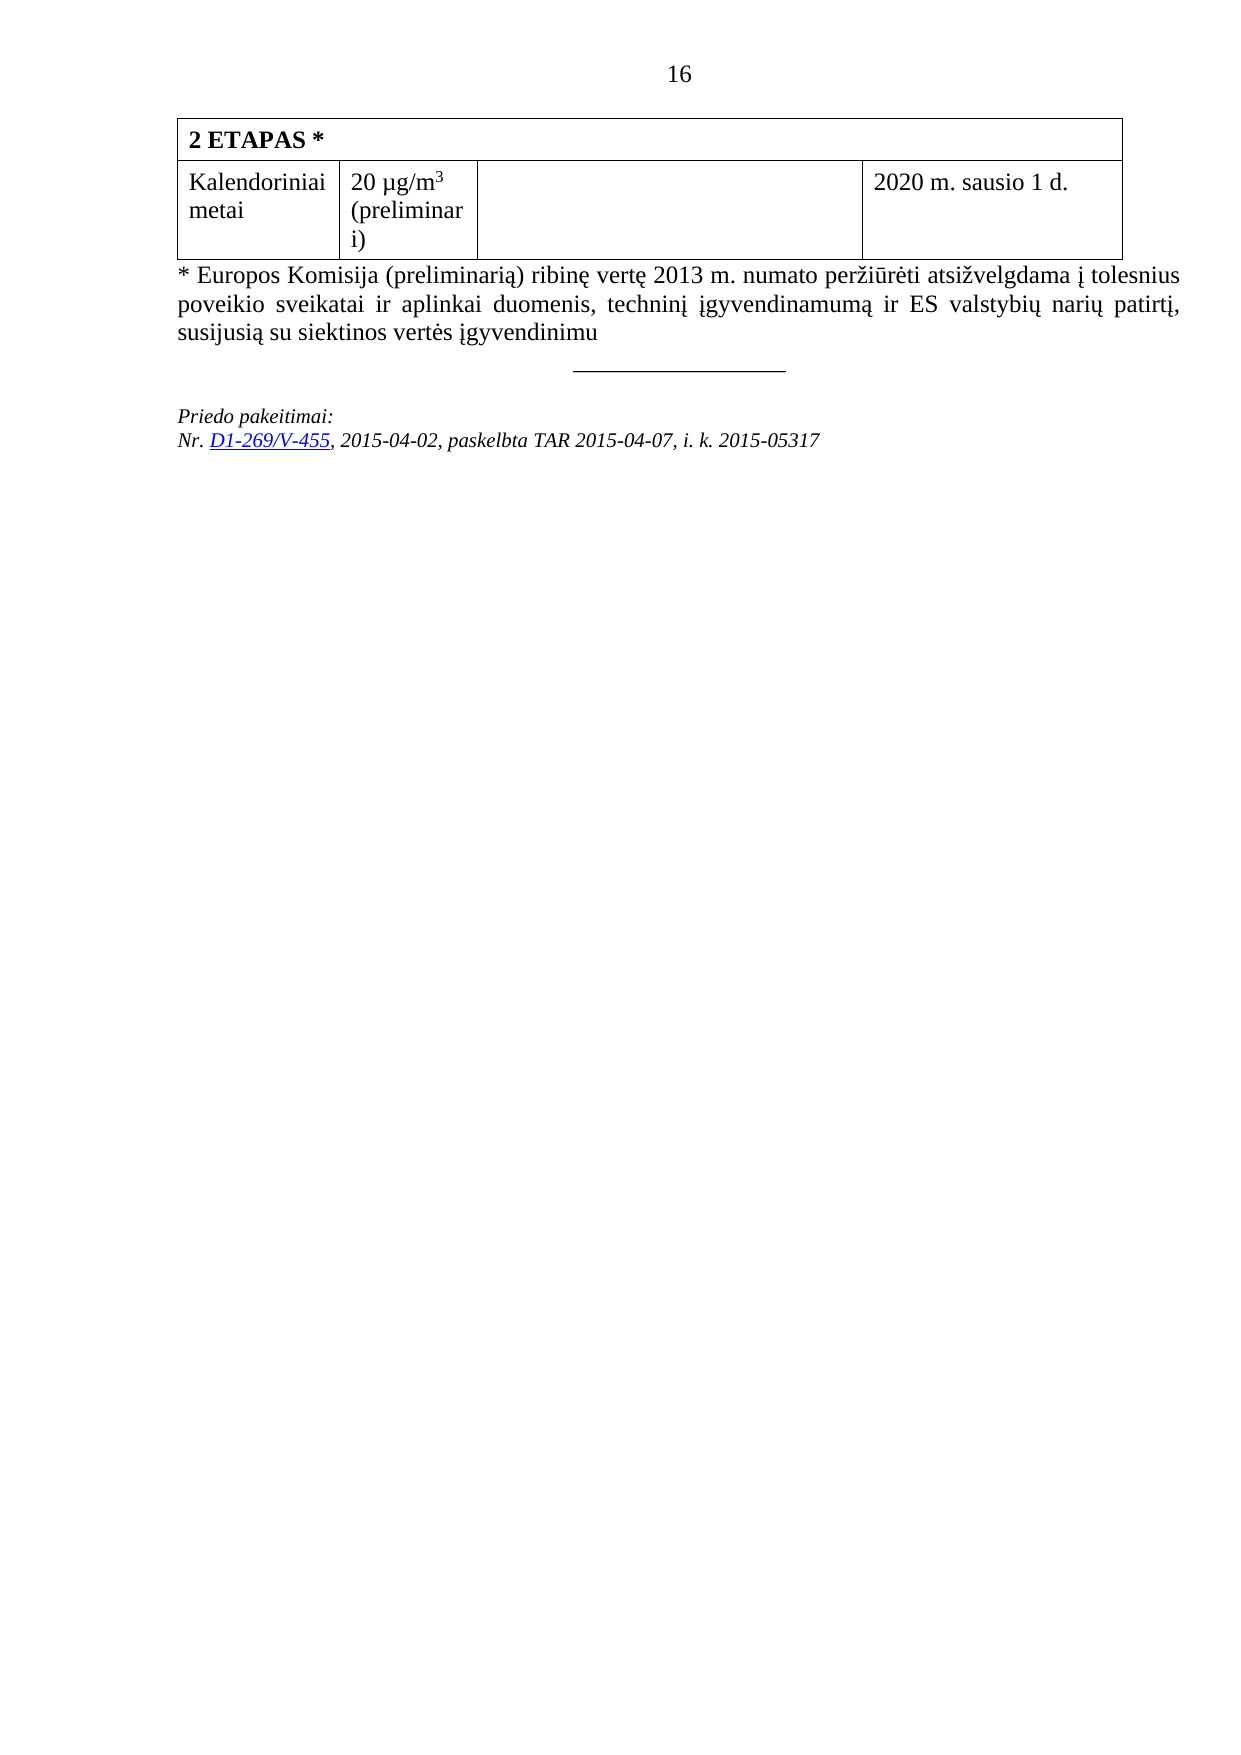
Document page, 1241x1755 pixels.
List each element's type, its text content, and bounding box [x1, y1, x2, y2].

table_cell Kalendoriniai metai [178, 161, 339, 259]
table_cell [478, 161, 862, 259]
table_cell 2 ETAPAS * [178, 119, 1122, 160]
text _________________ [177, 346, 1181, 375]
text * Europos Komisija (preliminarią) ribinę vertę 2013 m. numato peržiūrėti atsižvelgdama į tolesnius poveikio sveikatai ir aplinkai duomenis, techninį įgyvendinamumą ir ES valstybių narių patirtį, susijusią su siektinos vertės įgyvendinimu [177, 260, 1181, 346]
text Nr. D1-269/V-455, 2015-04-02, paskelbta TAR 2015-04-07, i. k. 2015-05317 [177, 428, 1181, 452]
table_cell 20 µg/m3 (preliminari) [340, 161, 477, 259]
text Priedo pakeitimai: [177, 404, 1181, 428]
table_cell 2020 m. sausio 1 d. [863, 161, 1122, 259]
